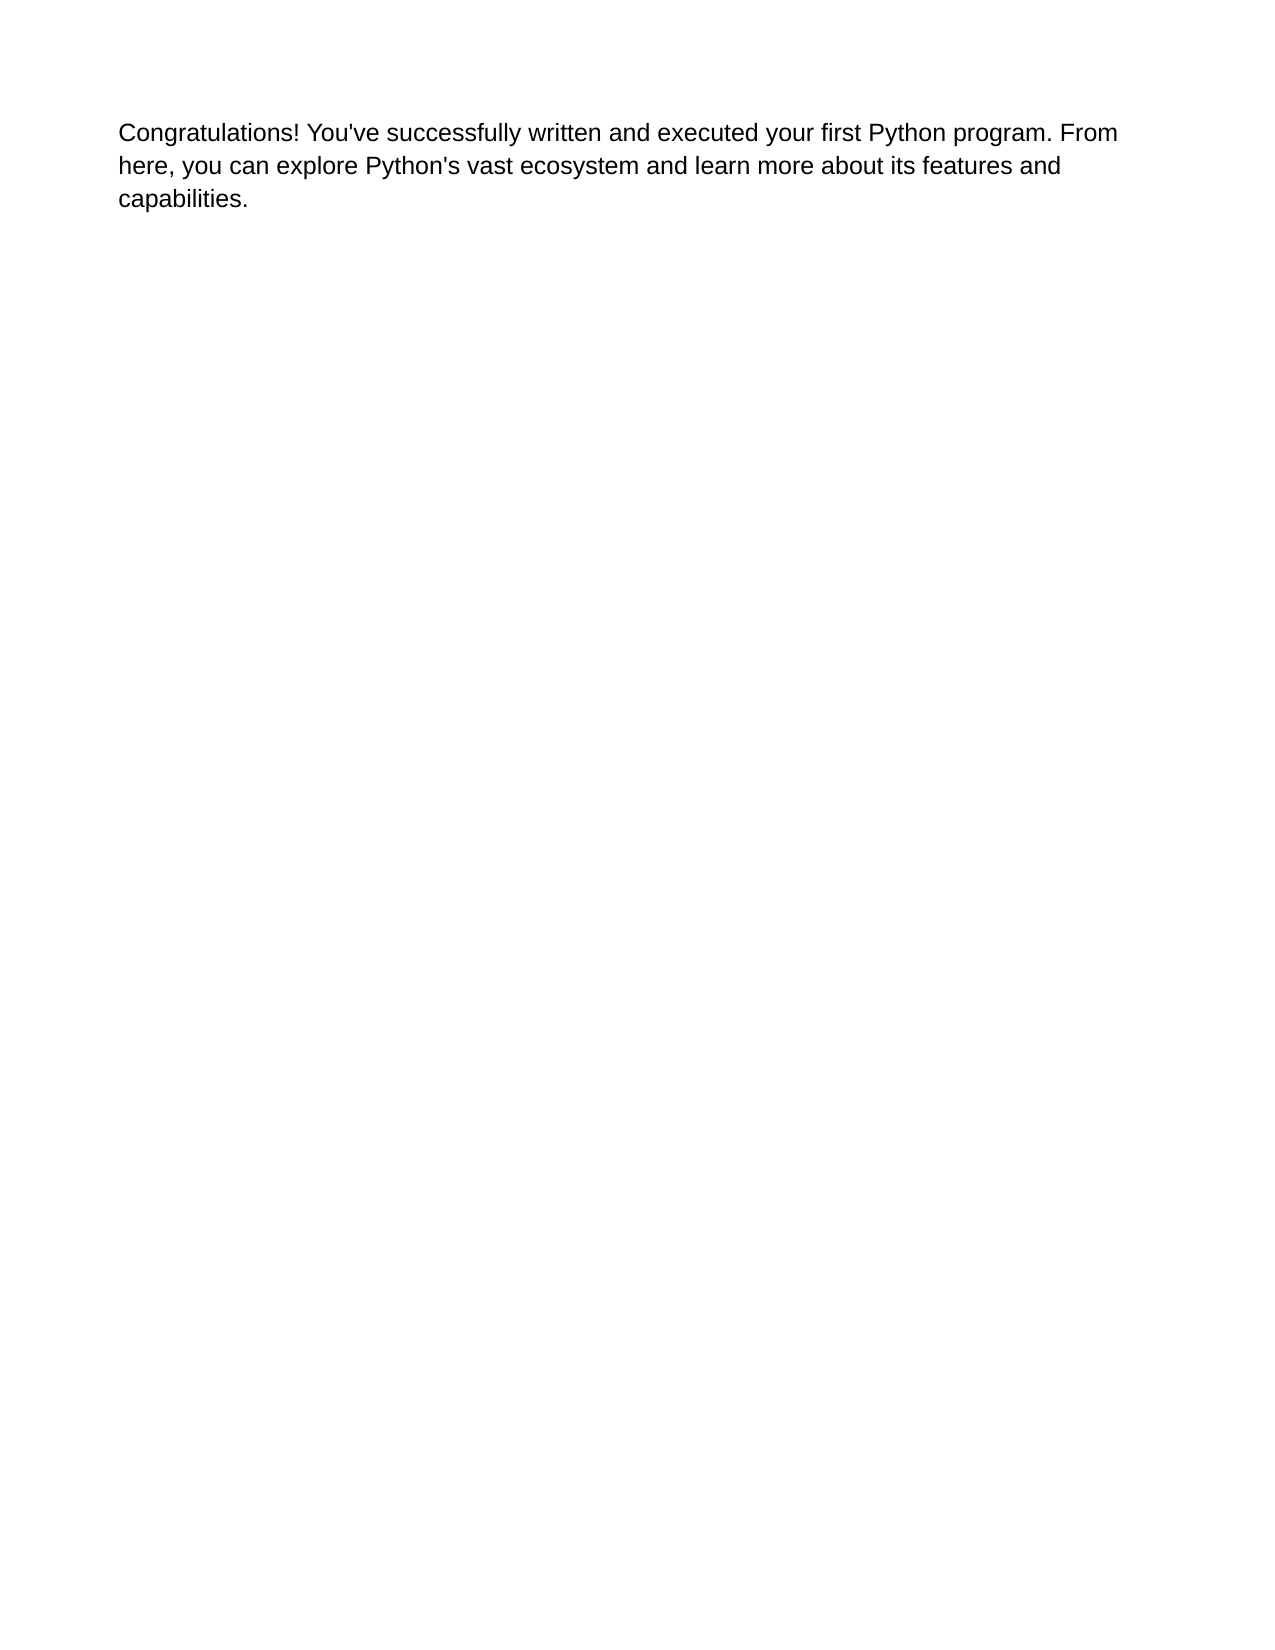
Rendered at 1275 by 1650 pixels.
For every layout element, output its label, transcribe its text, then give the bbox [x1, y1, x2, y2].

text Congratulations! You've successfully written and executed your first Python program. From here, you can explore Python's vast ecosystem and learn more about its features and capabilities. [118, 118, 1157, 213]
